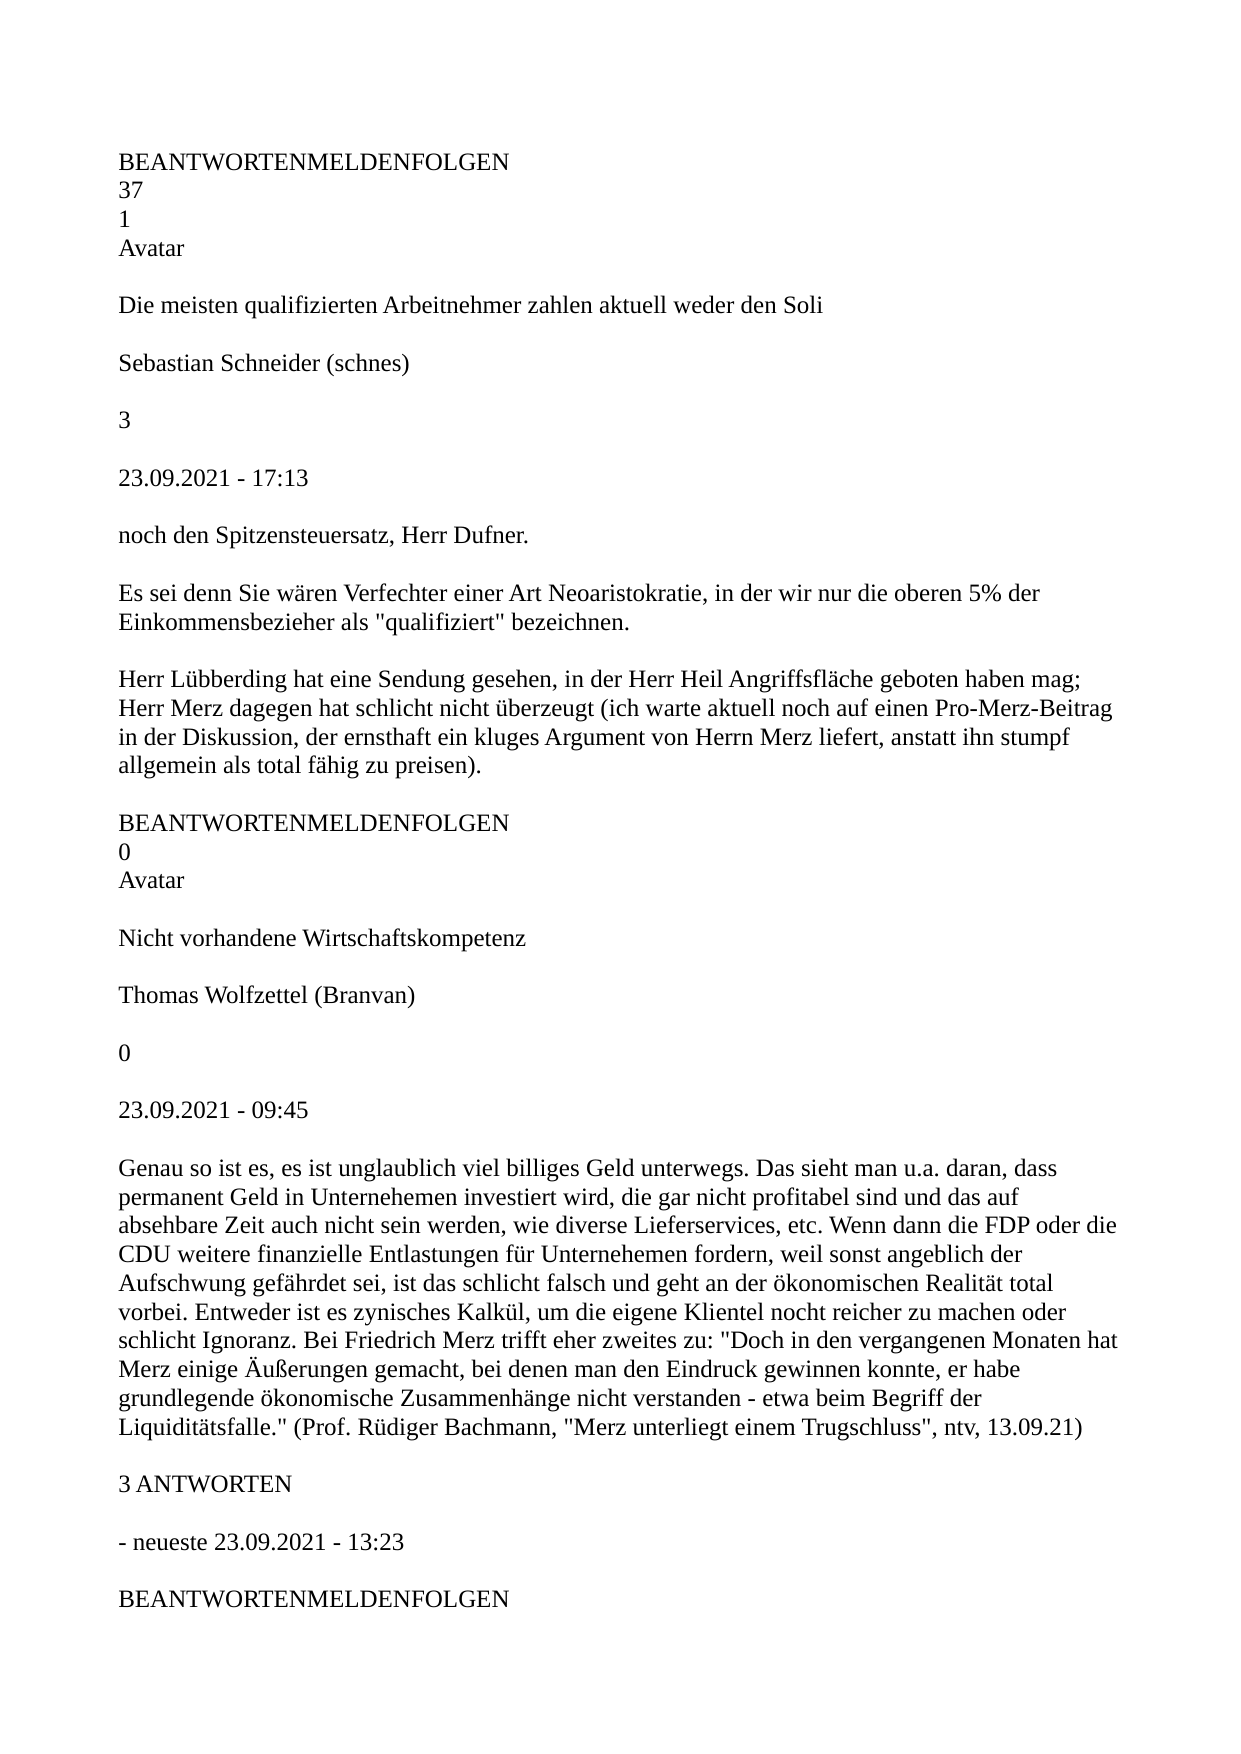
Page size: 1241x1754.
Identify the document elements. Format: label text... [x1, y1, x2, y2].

text BEANTWORTENMELDENFOLGEN [118, 1584, 1122, 1613]
text 23.09.2021 - 17:13 [118, 463, 1122, 492]
text 0 [118, 837, 1122, 866]
text Nicht vorhandene Wirtschaftskompetenz [118, 923, 1122, 952]
text BEANTWORTENMELDENFOLGEN [118, 147, 1122, 176]
text noch den Spitzensteuersatz, Herr Dufner. [118, 521, 1122, 549]
text 0 [118, 1038, 1122, 1067]
text Avatar [118, 233, 1122, 262]
text Die meisten qualifizierten Arbeitnehmer zahlen aktuell weder den Soli [118, 291, 1122, 319]
text - neueste 23.09.2021 - 13:23 [118, 1527, 1122, 1556]
text 37 [118, 176, 1122, 204]
text 1 [118, 204, 1122, 233]
text Genau so ist es, es ist unglaublich viel billiges Geld unterwegs. Das sieht man u.a. daran, dass permanent Geld in Unternehemen investiert wird, die gar nicht profitabel sind und das auf absehbare Zeit auch nicht sein werden, wie diverse Lieferservices, etc. Wenn dann die FDP oder die CDU weitere finanzielle Entlastungen für Unternehemen fordern, weil sonst angeblich der Aufschwung gefährdet sei, ist das schlicht falsch und geht an der ökonomischen Realität total vorbei. Entweder ist es zynisches Kalkül, um die eigene Klientel nocht reicher zu machen oder schlicht Ignoranz. Bei Friedrich Merz trifft eher zweites zu: "Doch in den vergangenen Monaten hat Merz einige Äußerungen gemacht, bei denen man den Eindruck gewinnen konnte, er habe grundlegende ökonomische Zusammenhänge nicht verstanden - etwa beim Begriff der Liquiditätsfalle." (Prof. Rüdiger Bachmann, "Merz unterliegt einem Trugschluss", ntv, 13.09.21) [118, 1153, 1122, 1441]
text Herr Lübberding hat eine Sendung gesehen, in der Herr Heil Angriffsfläche geboten haben mag; Herr Merz dagegen hat schlicht nicht überzeugt (ich warte aktuell noch auf einen Pro-Merz-Beitrag in der Diskussion, der ernsthaft ein kluges Argument von Herrn Merz liefert, anstatt ihn stumpf allgemein als total fähig zu preisen). [118, 664, 1122, 779]
text 3 ANTWORTEN [118, 1469, 1122, 1498]
text BEANTWORTENMELDENFOLGEN [118, 808, 1122, 837]
text 3 [118, 406, 1122, 434]
text Avatar [118, 866, 1122, 894]
text Es sei denn Sie wären Verfechter einer Art Neoaristokratie, in der wir nur die oberen 5% der Einkommensbezieher als "qualifiziert" bezeichnen. [118, 578, 1122, 636]
text 23.09.2021 - 09:45 [118, 1096, 1122, 1124]
text Sebastian Schneider (schnes) [118, 348, 1122, 377]
text Thomas Wolfzettel (Branvan) [118, 981, 1122, 1009]
